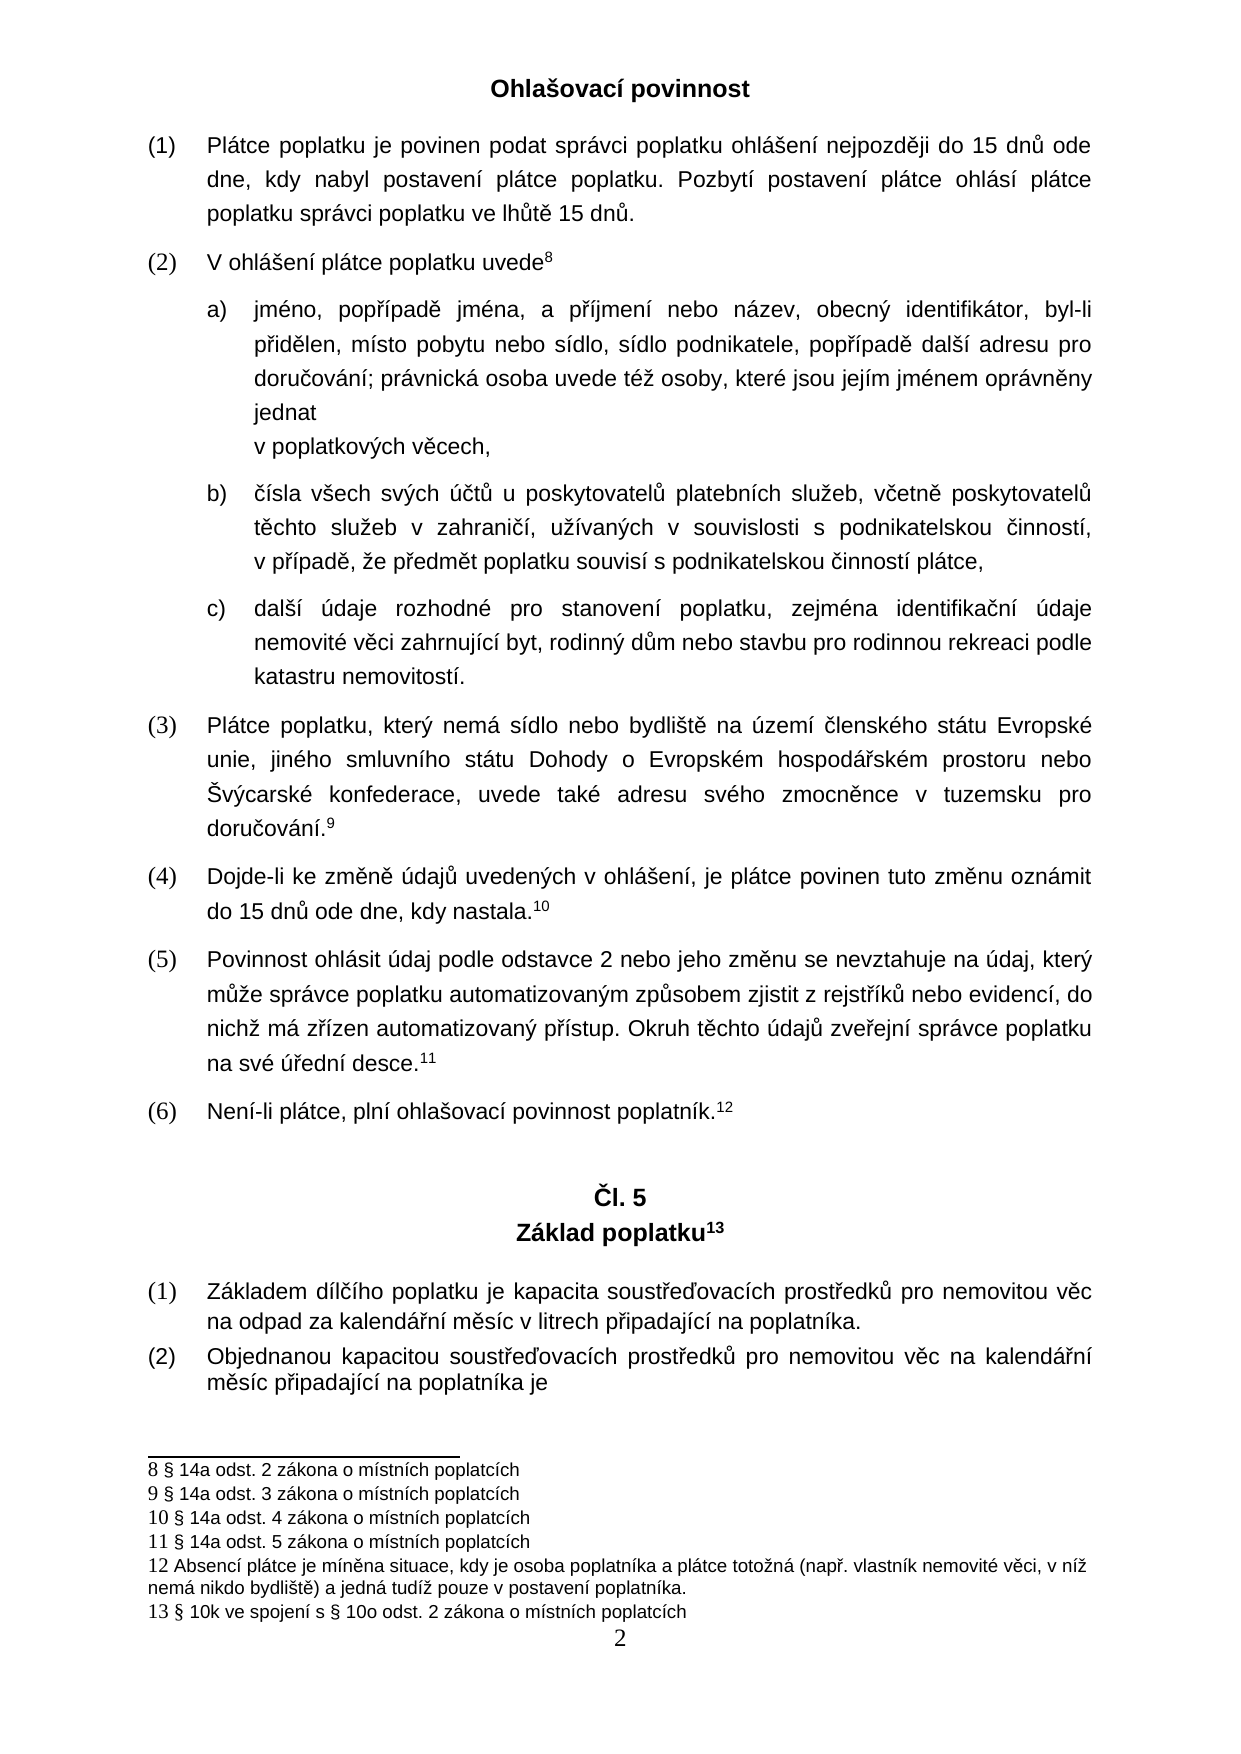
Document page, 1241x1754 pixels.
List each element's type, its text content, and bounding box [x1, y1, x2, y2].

list § 14a odst. 3 zákona o místních poplatcích [148, 1481, 1093, 1505]
list Není-li plátce, plní ohlašovací povinnost poplatník. [148, 1096, 1093, 1125]
list V ohlášení plátce poplatku uvede [148, 247, 1093, 275]
list Základem dílčího poplatku je kapacita soustřeďovacích prostředků pro nemovitou věc na odpad za kalendářní měsíc v litrech připadající na poplatníka. [148, 1276, 1093, 1334]
list Objednanou kapacitou soustřeďovacích prostředků pro nemovitou věc na kalendářní měsíc připadající na poplatníka je [148, 1343, 1093, 1396]
text Ohlašovací povinnost [148, 74, 1093, 102]
list Absencí plátce je míněna situace, kdy je osoba poplatníka a plátce totožná (např. vlastník nemovité věci, v níž nemá nikdo bydliště) a jedná tudíž pouze v postavení poplatníka. [148, 1553, 1093, 1599]
list jméno, popřípadě jména, a příjmení nebo název, obecný identifikátor, byl-li přidělen, místo pobytu nebo sídlo, sídlo podnikatele, popřípadě další adresu pro doručování; právnická osoba uvede též osoby, které jsou jejím jménem oprávněny jednat v poplatkových věcech, [207, 296, 1093, 459]
list Dojde-li ke změně údajů uvedených v ohlášení, je plátce povinen tuto změnu oznámit do 15 dnů ode dne, kdy nastala. [148, 861, 1093, 924]
text Základ poplatku [148, 1218, 1093, 1247]
list čísla všech svých účtů u poskytovatelů platebních služeb, včetně poskytovatelů těchto služeb v zahraničí, užívaných v souvislosti s podnikatelskou činností, v případě, že předmět poplatku souvisí s podnikatelskou činností plátce, [207, 480, 1093, 574]
list § 14a odst. 5 zákona o místních poplatcích [148, 1529, 1093, 1553]
text § 10k ve spojení s § 10o odst. 2 zákona o místních poplatcích [148, 1599, 1093, 1623]
list Plátce poplatku je povinen podat správci poplatku ohlášení nejpozději do 15 dnů ode dne, kdy nabyl postavení plátce poplatku. Pozbytí postavení plátce ohlásí plátce poplatku správci poplatku ve lhůtě 15 dnů. [148, 132, 1093, 226]
text Čl. 5 [148, 1183, 1093, 1212]
list Plátce poplatku, který nemá sídlo nebo bydliště na území členského státu Evropské unie, jiného smluvního státu Dohody o Evropském hospodářském prostoru nebo Švýcarské konfederace, uvede také adresu svého zmocněnce v tuzemsku pro doručování. [148, 710, 1093, 841]
list další údaje rozhodné pro stanovení poplatku, zejména identifikační údaje nemovité věci zahrnující byt, rodinný dům nebo stavbu pro rodinnou rekreaci podle katastru nemovitostí. [207, 595, 1093, 689]
list Povinnost ohlásit údaj podle odstavce 2 nebo jeho změnu se nevztahuje na údaj, který může správce poplatku automatizovaným způsobem zjistit z rejstříků nebo evidencí, do nichž má zřízen automatizovaný přístup. Okruh těchto údajů zveřejní správce poplatku na své úřední desce. [148, 944, 1093, 1076]
list § 14a odst. 2 zákona o místních poplatcích [148, 1457, 1093, 1481]
list § 14a odst. 4 zákona o místních poplatcích [148, 1505, 1093, 1529]
